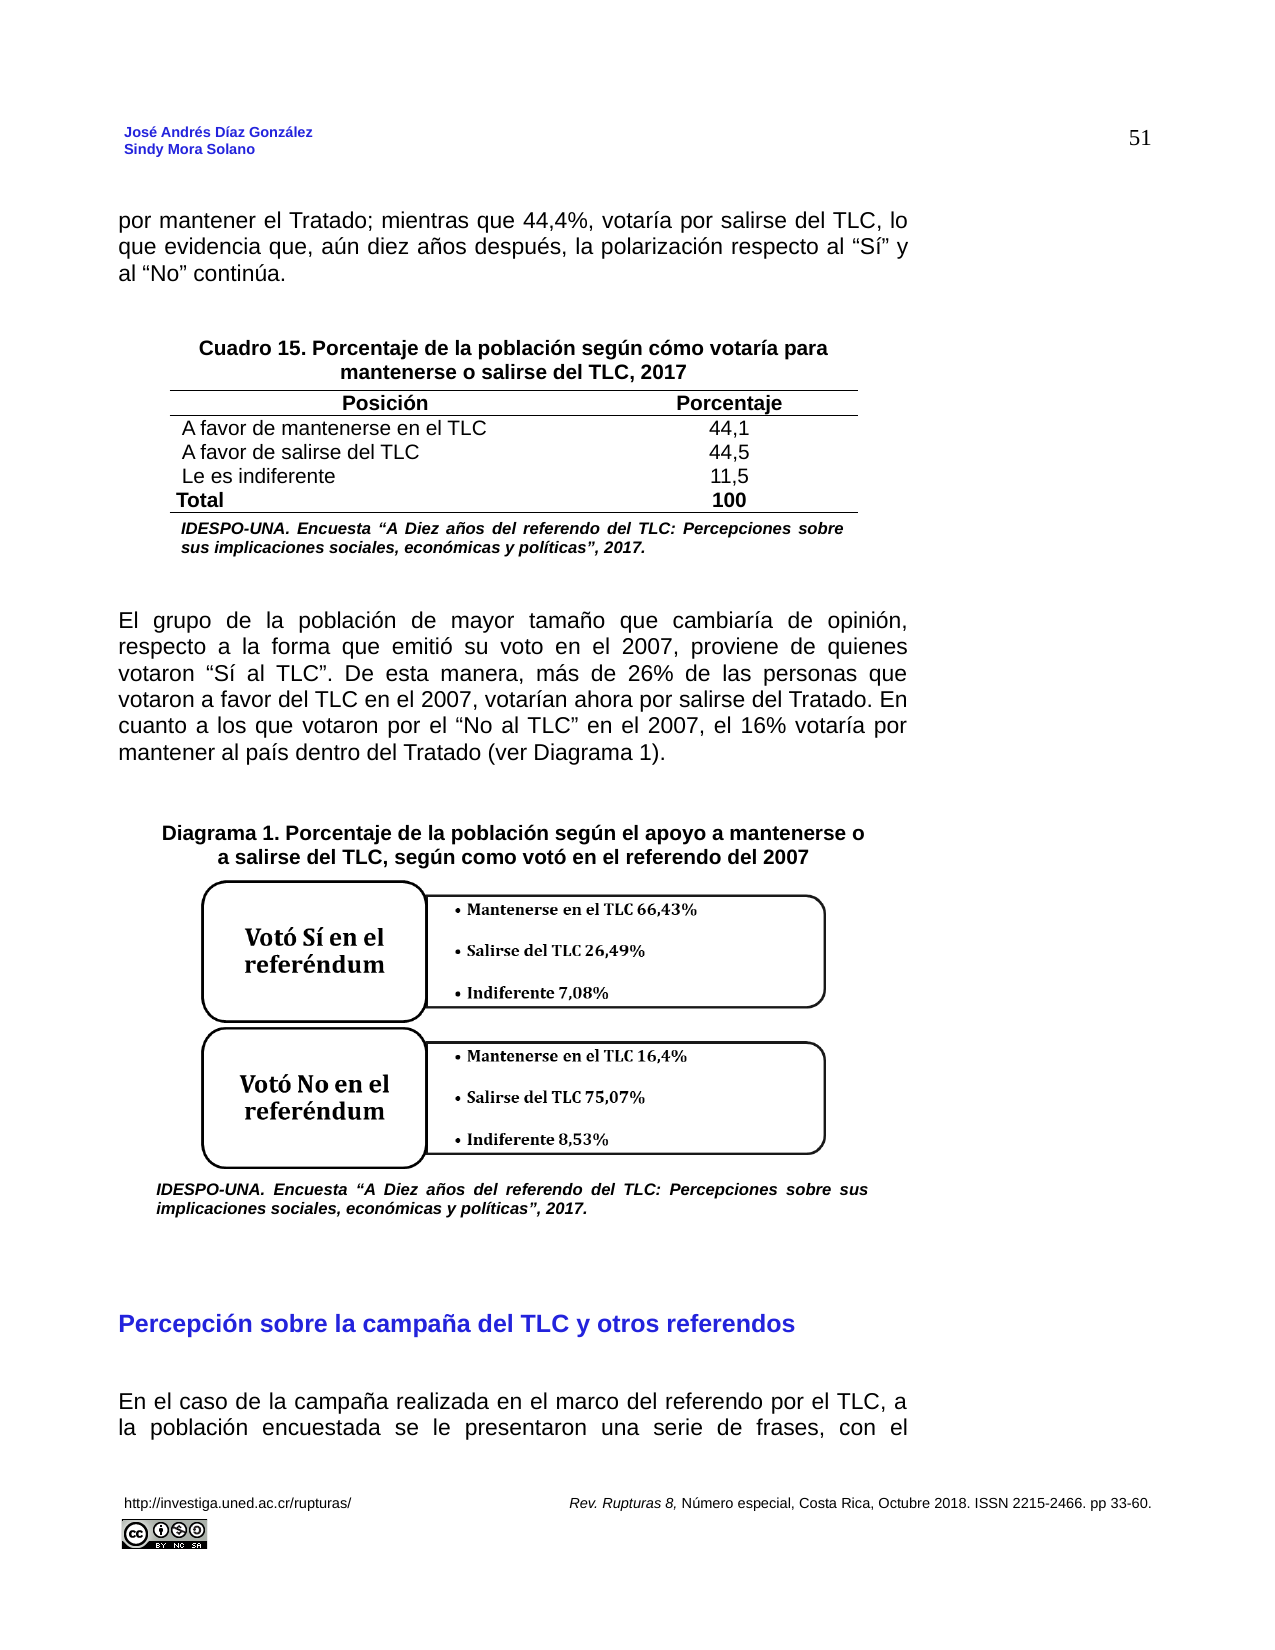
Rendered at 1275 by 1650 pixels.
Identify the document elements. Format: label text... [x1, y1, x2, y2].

text En el caso de la campaña realizada en el marco del referendo por el TLC, a la población encuestada se le presentaron una serie de frases, con el [118, 1388, 909, 1441]
text por mantener el Tratado; mientras que 44,4%, votaría por salirse del TLC, lo que evidencia que, aún diez años después, la polarización respecto al “Sí” y al “No” continúa. [118, 207, 909, 286]
table_cell Le es indiferente [170, 464, 601, 488]
table_cell 100 [601, 488, 857, 512]
table_cell A favor de mantenerse en el TLC [170, 416, 601, 440]
table_cell 11,5 [601, 464, 857, 488]
table_cell A favor de salirse del TLC [170, 440, 601, 464]
table_header Diagrama 1. Porcentaje de la población según el apoyo a mantenerse o a salirse del TLC, según como votó en el referendo del 2007 IDESPO-UNA. Encuesta “A Diez años del referendo del TLC: Percepciones sobre sus implicaciones sociales, económicas y políticas”, 2017. [150, 815, 877, 1236]
table_cell Posición [170, 391, 601, 415]
picture [201, 880, 826, 1169]
picture [121, 1519, 208, 1549]
table_cell Porcentaje [601, 391, 857, 415]
table_cell 44,5 [601, 440, 857, 464]
table_cell Total [170, 488, 601, 512]
table_cell 44,1 [601, 416, 857, 440]
table_cell IDESPO-UNA. Encuesta “A Diez años del referendo del TLC: Percepciones sobre sus implicaciones sociales, económicas y políticas”, 2017. [170, 513, 857, 557]
subtitle Percepción sobre la campaña del TLC y otros referendos [118, 1309, 909, 1338]
text El grupo de la población de mayor tamaño que cambiaría de opinión, respecto a la forma que emitió su voto en el 2007, proviene de quienes votaron “Sí al TLC”. De esta manera, más de 26% de las personas que votaron a favor del TLC en el 2007, votarían ahora por salirse del Tratado. En cuanto a los que votaron por el “No al TLC” en el 2007, el 16% votaría por mantener al país dentro del Tratado (ver Diagrama 1). [118, 607, 909, 765]
table_header Cuadro 15. Porcentaje de la población según cómo votaría para mantenerse o salirse del TLC, 2017 [170, 336, 857, 390]
